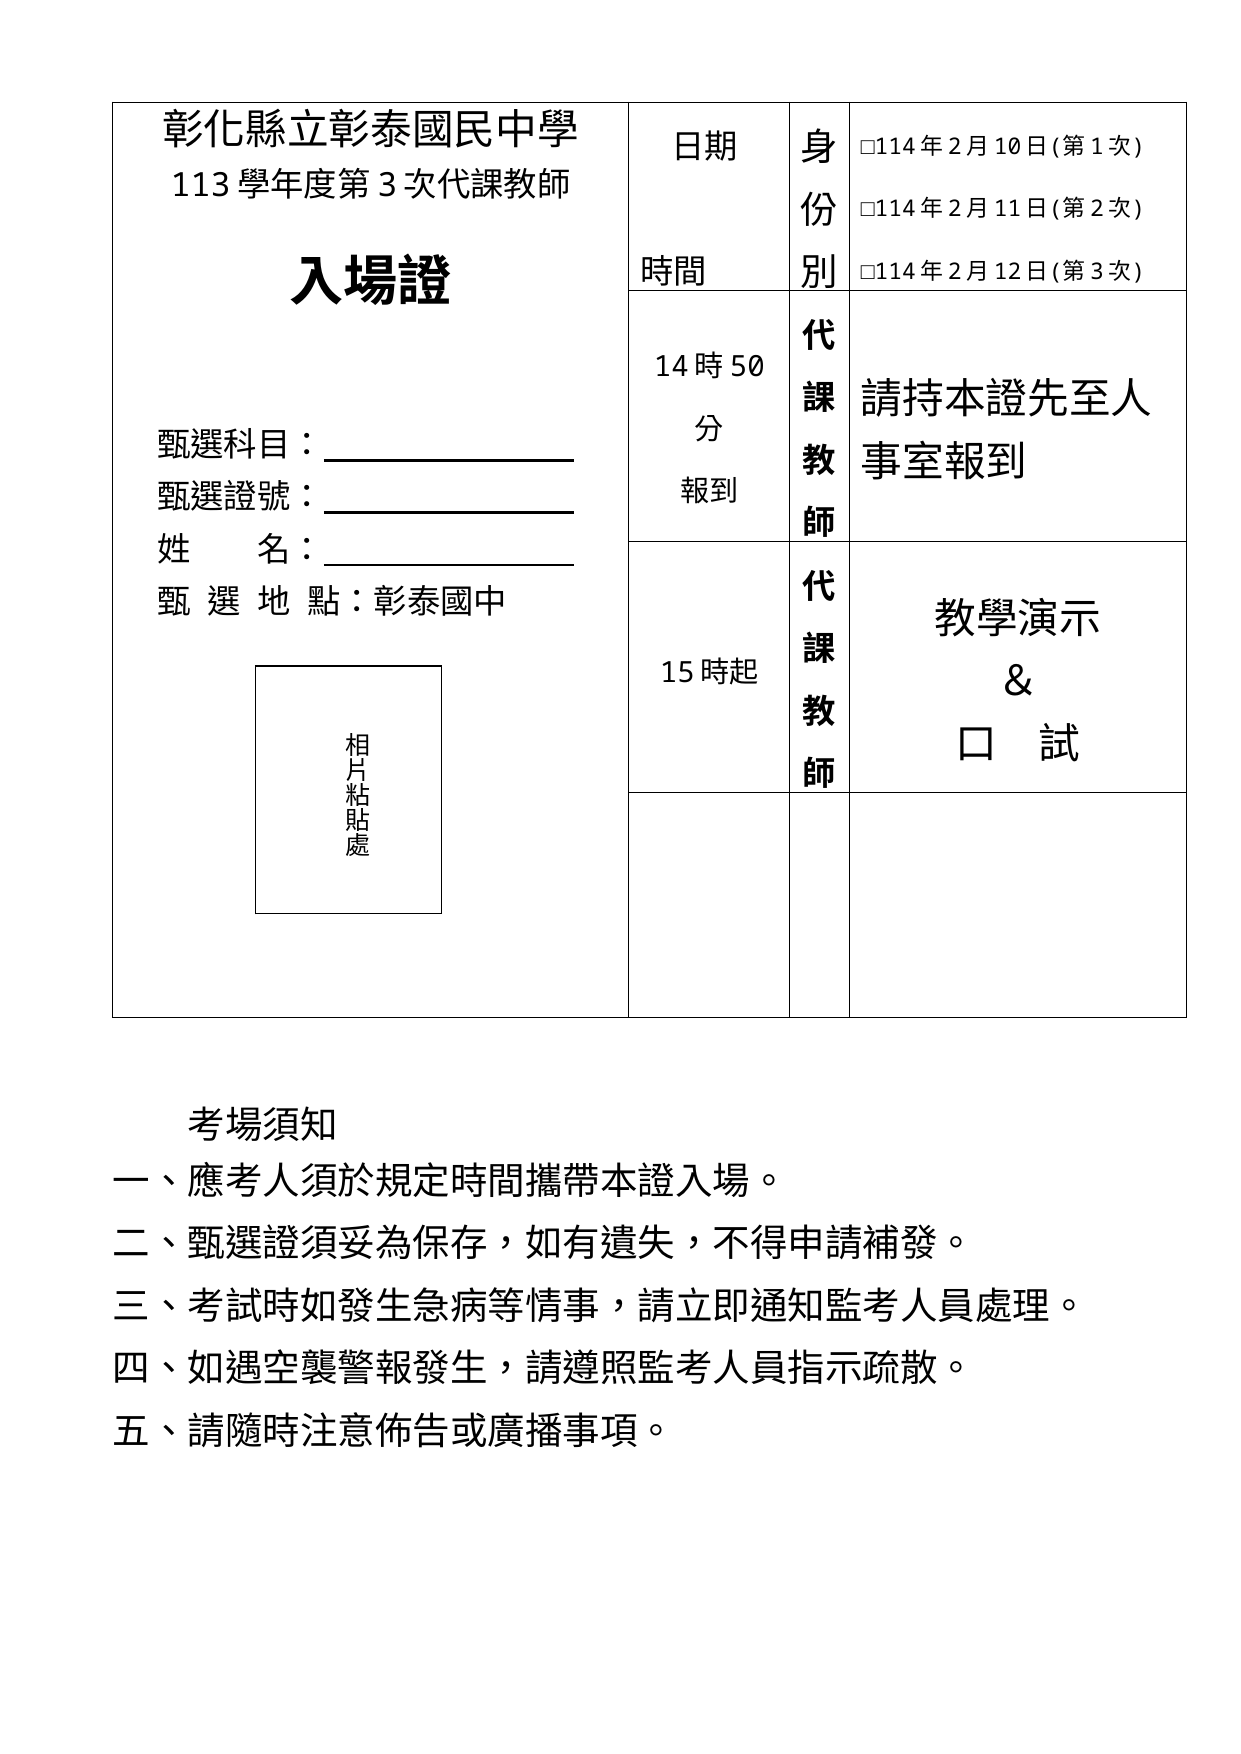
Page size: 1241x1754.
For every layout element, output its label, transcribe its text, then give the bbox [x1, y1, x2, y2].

text 五、請隨時注意佈告或廣播事項。 [112, 1393, 1163, 1455]
table_cell [850, 793, 1186, 1017]
table_cell 14時50分 報到 [629, 291, 789, 541]
text 一、應考人須於規定時間攜帶本證入場。 [112, 1143, 1163, 1205]
text 二、甄選證須妥為保存，如有遺失，不得申請補發。 [112, 1205, 1163, 1268]
table_cell [629, 793, 789, 1017]
table_cell 代 課 教 師 [790, 291, 849, 541]
table_cell 身份別 [790, 103, 849, 290]
table_cell [790, 793, 849, 1017]
table_cell □114年2月10日(第1次) □114年2月11日(第2次) □114年2月12日(第3次) [850, 103, 1186, 290]
text 考場須知 [112, 1080, 1163, 1143]
table_cell 代 課教 師 [790, 542, 849, 792]
table_header 彰化縣立彰泰國民中學 113學年度第3次代課教師 入場證 甄選科目： 甄選證號： 姓 名： 甄 選 地 點：彰泰國中 [113, 103, 628, 1017]
text 三、考試時如發生急病等情事，請立即通知監考人員處理。 [112, 1268, 1163, 1330]
table_cell 日期 時間 [629, 103, 789, 290]
table_cell 教學演示 ＆ 口 試 [850, 542, 1186, 792]
table_cell 請持本證先至人事室報到 [850, 291, 1186, 541]
text 四、如遇空襲警報發生，請遵照監考人員指示疏散。 [112, 1330, 1163, 1393]
table_cell 15時起 [629, 542, 789, 792]
